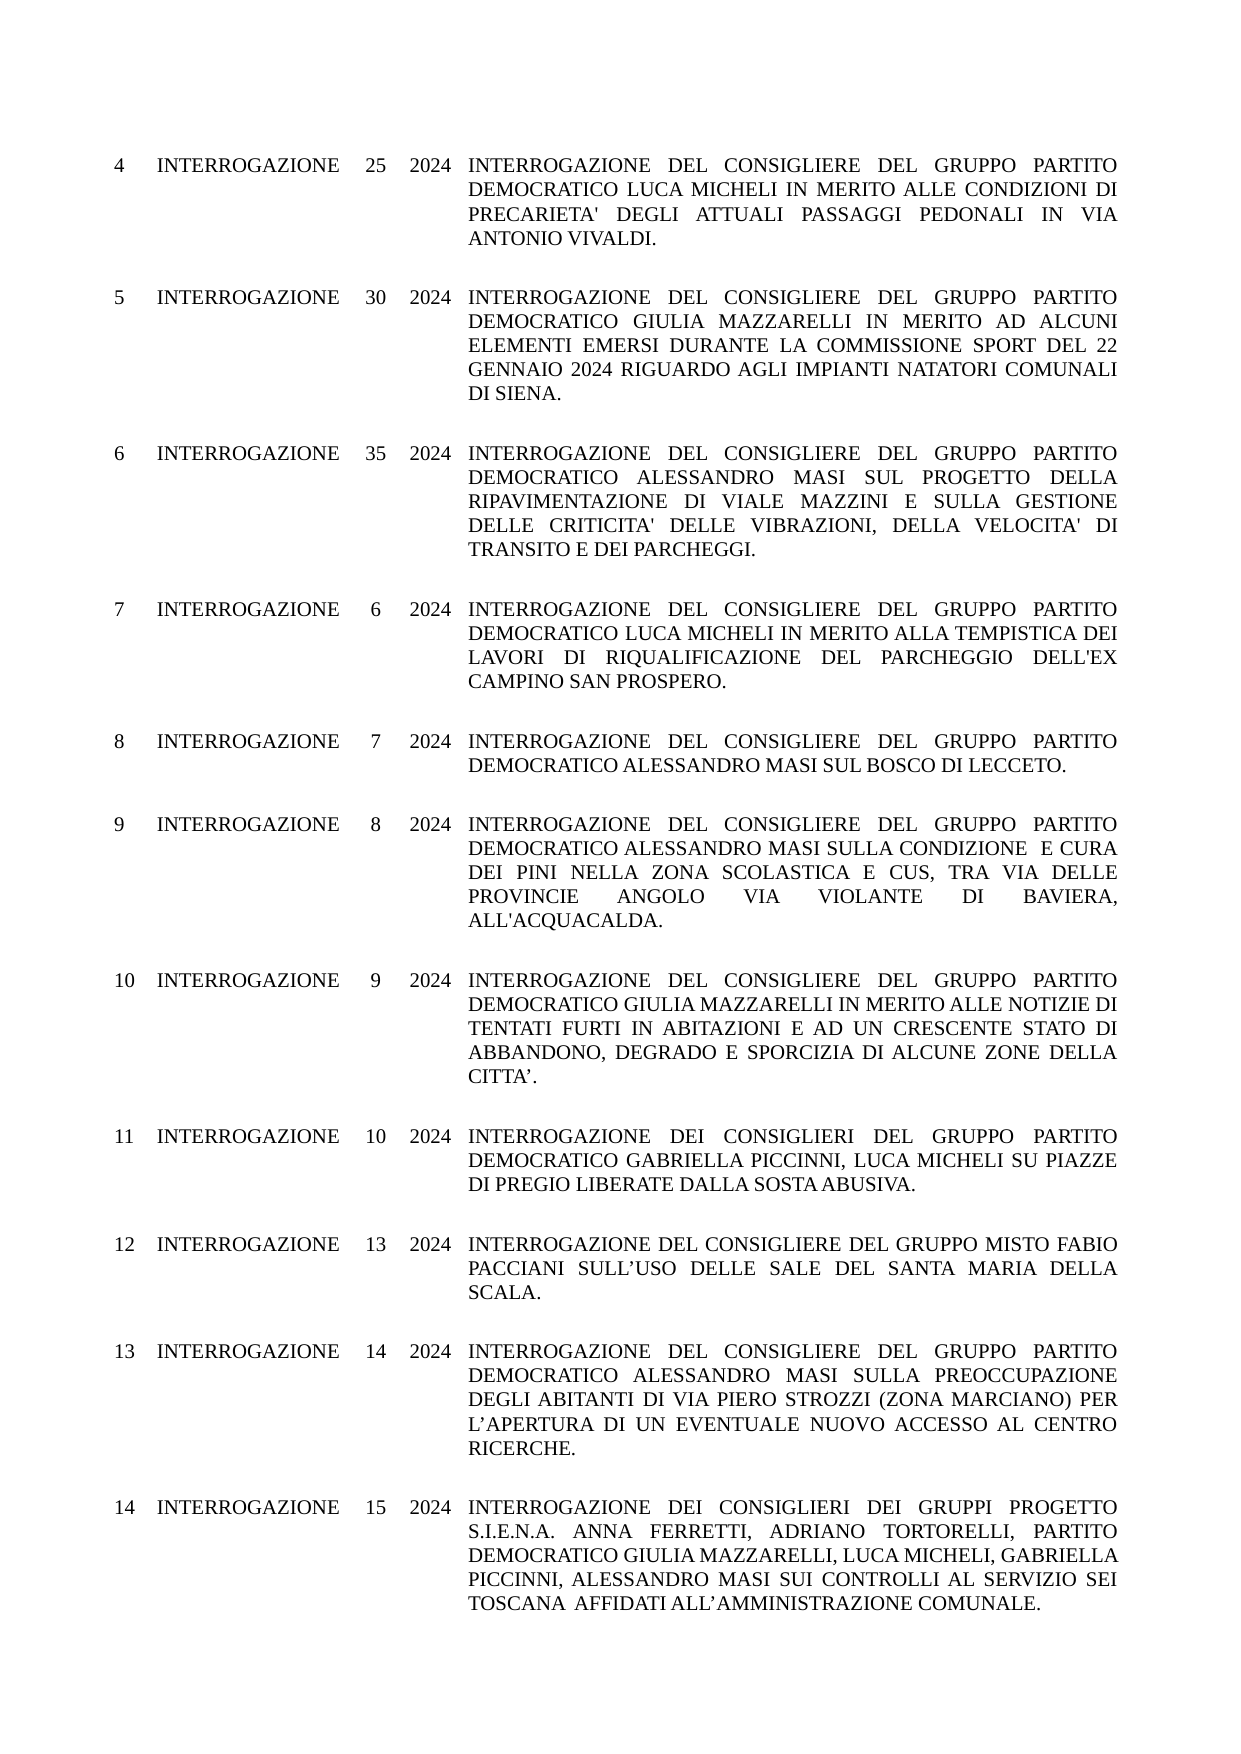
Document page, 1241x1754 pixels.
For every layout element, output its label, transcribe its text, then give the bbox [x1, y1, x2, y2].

table_cell 2024 [398, 1489, 462, 1621]
table_cell 2024 [398, 279, 462, 435]
table_cell INTERROGAZIONE DEL CONSIGLIERE DEL GRUPPO PARTITO DEMOCRATICO LUCA MICHELI IN MERITO ALLE CONDIZIONI DI PRECARIETA' DEGLI ATTUALI PASSAGGI PEDONALI IN VIA ANTONIO VIVALDI. [462, 148, 1124, 279]
table_cell 2024 [398, 962, 462, 1118]
table_cell INTERROGAZIONE [151, 1489, 353, 1621]
table_cell 2024 [398, 148, 462, 279]
table_cell 2024 [398, 806, 462, 962]
table_cell 12 [108, 1226, 151, 1333]
table_cell 2024 [398, 435, 462, 591]
table_cell 2024 [398, 723, 462, 806]
table_cell 13 [353, 1226, 398, 1333]
table_cell 10 [353, 1118, 398, 1226]
table_cell 7 [108, 591, 151, 723]
table_cell 9 [108, 806, 151, 962]
table_cell 2024 [398, 1118, 462, 1226]
table_cell INTERROGAZIONE DEL CONSIGLIERE DEL GRUPPO PARTITO DEMOCRATICO GIULIA MAZZARELLI IN MERITO AD ALCUNI ELEMENTI EMERSI DURANTE LA COMMISSIONE SPORT DEL 22 GENNAIO 2024 RIGUARDO AGLI IMPIANTI NATATORI COMUNALI DI SIENA. [462, 279, 1124, 435]
table_cell 35 [353, 435, 398, 591]
table_cell INTERROGAZIONE [151, 279, 353, 435]
table_cell 25 [353, 148, 398, 279]
table_cell 8 [108, 723, 151, 806]
table_cell INTERROGAZIONE DEL CONSIGLIERE DEL GRUPPO PARTITO DEMOCRATICO GIULIA MAZZARELLI IN MERITO ALLE NOTIZIE DI TENTATI FURTI IN ABITAZIONI E AD UN CRESCENTE STATO DI ABBANDONO, DEGRADO E SPORCIZIA DI ALCUNE ZONE DELLA CITTA’. [462, 962, 1124, 1118]
table_cell INTERROGAZIONE [151, 1334, 353, 1489]
table_cell INTERROGAZIONE [151, 1118, 353, 1226]
table_cell 30 [353, 279, 398, 435]
table_cell 10 [108, 962, 151, 1118]
table_cell 11 [108, 1118, 151, 1226]
table_cell INTERROGAZIONE DEL CONSIGLIERE DEL GRUPPO PARTITO DEMOCRATICO ALESSANDRO MASI SUL PROGETTO DELLA RIPAVIMENTAZIONE DI VIALE MAZZINI E SULLA GESTIONE DELLE CRITICITA' DELLE VIBRAZIONI, DELLA VELOCITA' DI TRANSITO E DEI PARCHEGGI. [462, 435, 1124, 591]
table_cell INTERROGAZIONE DEL CONSIGLIERE DEL GRUPPO PARTITO DEMOCRATICO ALESSANDRO MASI SULLA CONDIZIONE E CURA DEI PINI NELLA ZONA SCOLASTICA E CUS, TRA VIA DELLE PROVINCIE ANGOLO VIA VIOLANTE DI BAVIERA, ALL'ACQUACALDA. [462, 806, 1124, 962]
table_cell 2024 [398, 591, 462, 723]
table_cell 4 [108, 148, 151, 279]
table_cell INTERROGAZIONE [151, 148, 353, 279]
table_cell INTERROGAZIONE [151, 1226, 353, 1333]
table_cell 2024 [398, 1334, 462, 1489]
table_cell 2024 [398, 1226, 462, 1333]
table_cell 6 [353, 591, 398, 723]
table_cell 7 [353, 723, 398, 806]
table_cell INTERROGAZIONE DEL CONSIGLIERE DEL GRUPPO PARTITO DEMOCRATICO ALESSANDRO MASI SULLA PREOCCUPAZIONE DEGLI ABITANTI DI VIA PIERO STROZZI (ZONA MARCIANO) PER L’APERTURA DI UN EVENTUALE NUOVO ACCESSO AL CENTRO RICERCHE. [462, 1334, 1124, 1489]
table_cell 13 [108, 1334, 151, 1489]
table_cell INTERROGAZIONE DEL CONSIGLIERE DEL GRUPPO PARTITO DEMOCRATICO LUCA MICHELI IN MERITO ALLA TEMPISTICA DEI LAVORI DI RIQUALIFICAZIONE DEL PARCHEGGIO DELL'EX CAMPINO SAN PROSPERO. [462, 591, 1124, 723]
table_cell INTERROGAZIONE [151, 723, 353, 806]
table_cell 5 [108, 279, 151, 435]
table_cell INTERROGAZIONE [151, 962, 353, 1118]
table_cell 6 [108, 435, 151, 591]
table_cell INTERROGAZIONE [151, 435, 353, 591]
table_cell 15 [353, 1489, 398, 1621]
table_cell INTERROGAZIONE DEI CONSIGLIERI DEL GRUPPO PARTITO DEMOCRATICO GABRIELLA PICCINNI, LUCA MICHELI SU PIAZZE DI PREGIO LIBERATE DALLA SOSTA ABUSIVA. [462, 1118, 1124, 1226]
table_cell INTERROGAZIONE [151, 806, 353, 962]
table_cell 14 [353, 1334, 398, 1489]
table_cell 9 [353, 962, 398, 1118]
table_cell 14 [108, 1489, 151, 1621]
table_cell INTERROGAZIONE DEL CONSIGLIERE DEL GRUPPO MISTO FABIO PACCIANI SULL’USO DELLE SALE DEL SANTA MARIA DELLA SCALA. [462, 1226, 1124, 1333]
table_cell 8 [353, 806, 398, 962]
table_cell INTERROGAZIONE DEL CONSIGLIERE DEL GRUPPO PARTITO DEMOCRATICO ALESSANDRO MASI SUL BOSCO DI LECCETO. [462, 723, 1124, 806]
table_cell INTERROGAZIONE [151, 591, 353, 723]
table_cell INTERROGAZIONE DEI CONSIGLIERI DEI GRUPPI PROGETTO S.I.E.N.A. ANNA FERRETTI, ADRIANO TORTORELLI, PARTITO DEMOCRATICO GIULIA MAZZARELLI, LUCA MICHELI, GABRIELLA PICCINNI, ALESSANDRO MASI SUI CONTROLLI AL SERVIZIO SEI TOSCANA AFFIDATI ALL’AMMINISTRAZIONE COMUNALE. [462, 1489, 1124, 1621]
